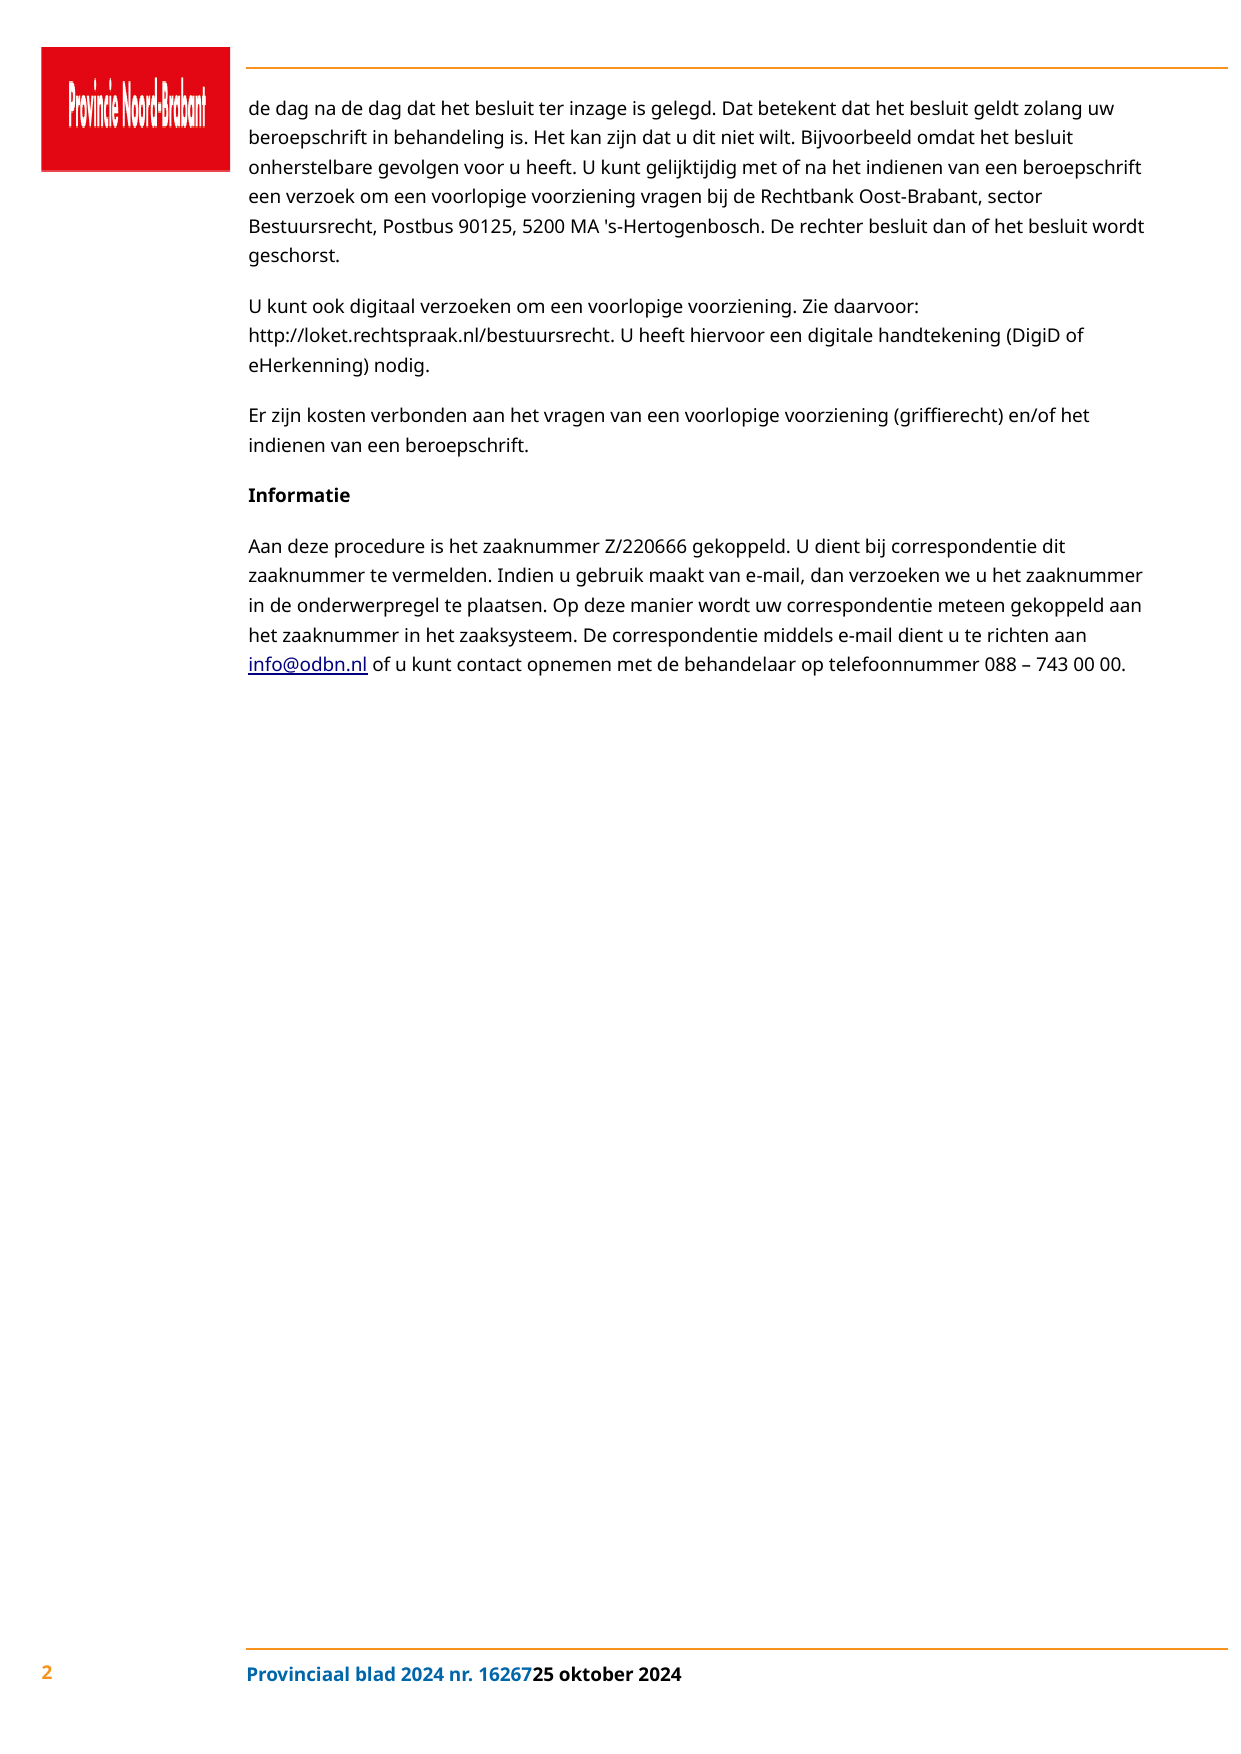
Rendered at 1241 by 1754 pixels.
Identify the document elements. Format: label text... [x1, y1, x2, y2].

text de dag na de dag dat het besluit ter inzage is gelegd. Dat betekent dat het besluit geldt zolang uw beroepschrift in behandeling is. Het kan zijn dat u dit niet wilt. Bijvoorbeeld omdat het besluit onherstelbare gevolgen voor u heeft. U kunt gelijktijdig met of na het indienen van een beroepschrift een verzoek om een voorlopige voorziening vragen bij de Rechtbank Oost-Brabant, sector Bestuursrecht, Postbus 90125, 5200 MA 's‑Hertogenbosch. De rechter besluit dan of het besluit wordt geschorst. [248, 95, 1152, 268]
text Aan deze procedure is het zaaknummer Z/220666 gekoppeld. U dient bij correspondentie dit zaaknummer te vermelden. Indien u gebruik maakt van e-mail, dan verzoeken we u het zaaknummer in de onderwerpregel te plaatsen. Op deze manier wordt uw correspondentie meteen gekoppeld aan het zaaknummer in het zaaksysteem. De correspondentie middels e-mail dient u te richten aan info@odbn.nl of u kunt contact opnemen met de behandelaar op telefoonnummer 088 – 743 00 00. [248, 533, 1152, 677]
text U kunt ook digitaal verzoeken om een voorlopige voorziening. Zie daarvoor: http://loket.rechtspraak.nl/bestuursrecht. U heeft hiervoor een digitale handtekening (DigiD of eHerkenning) nodig. [248, 293, 1152, 378]
text Er zijn kosten verbonden aan het vragen van een voorlopige voorziening (griffierecht) en/of het indienen van een beroepschrift. [248, 403, 1152, 458]
picture [41, 47, 231, 172]
text Informatie [248, 483, 1152, 508]
